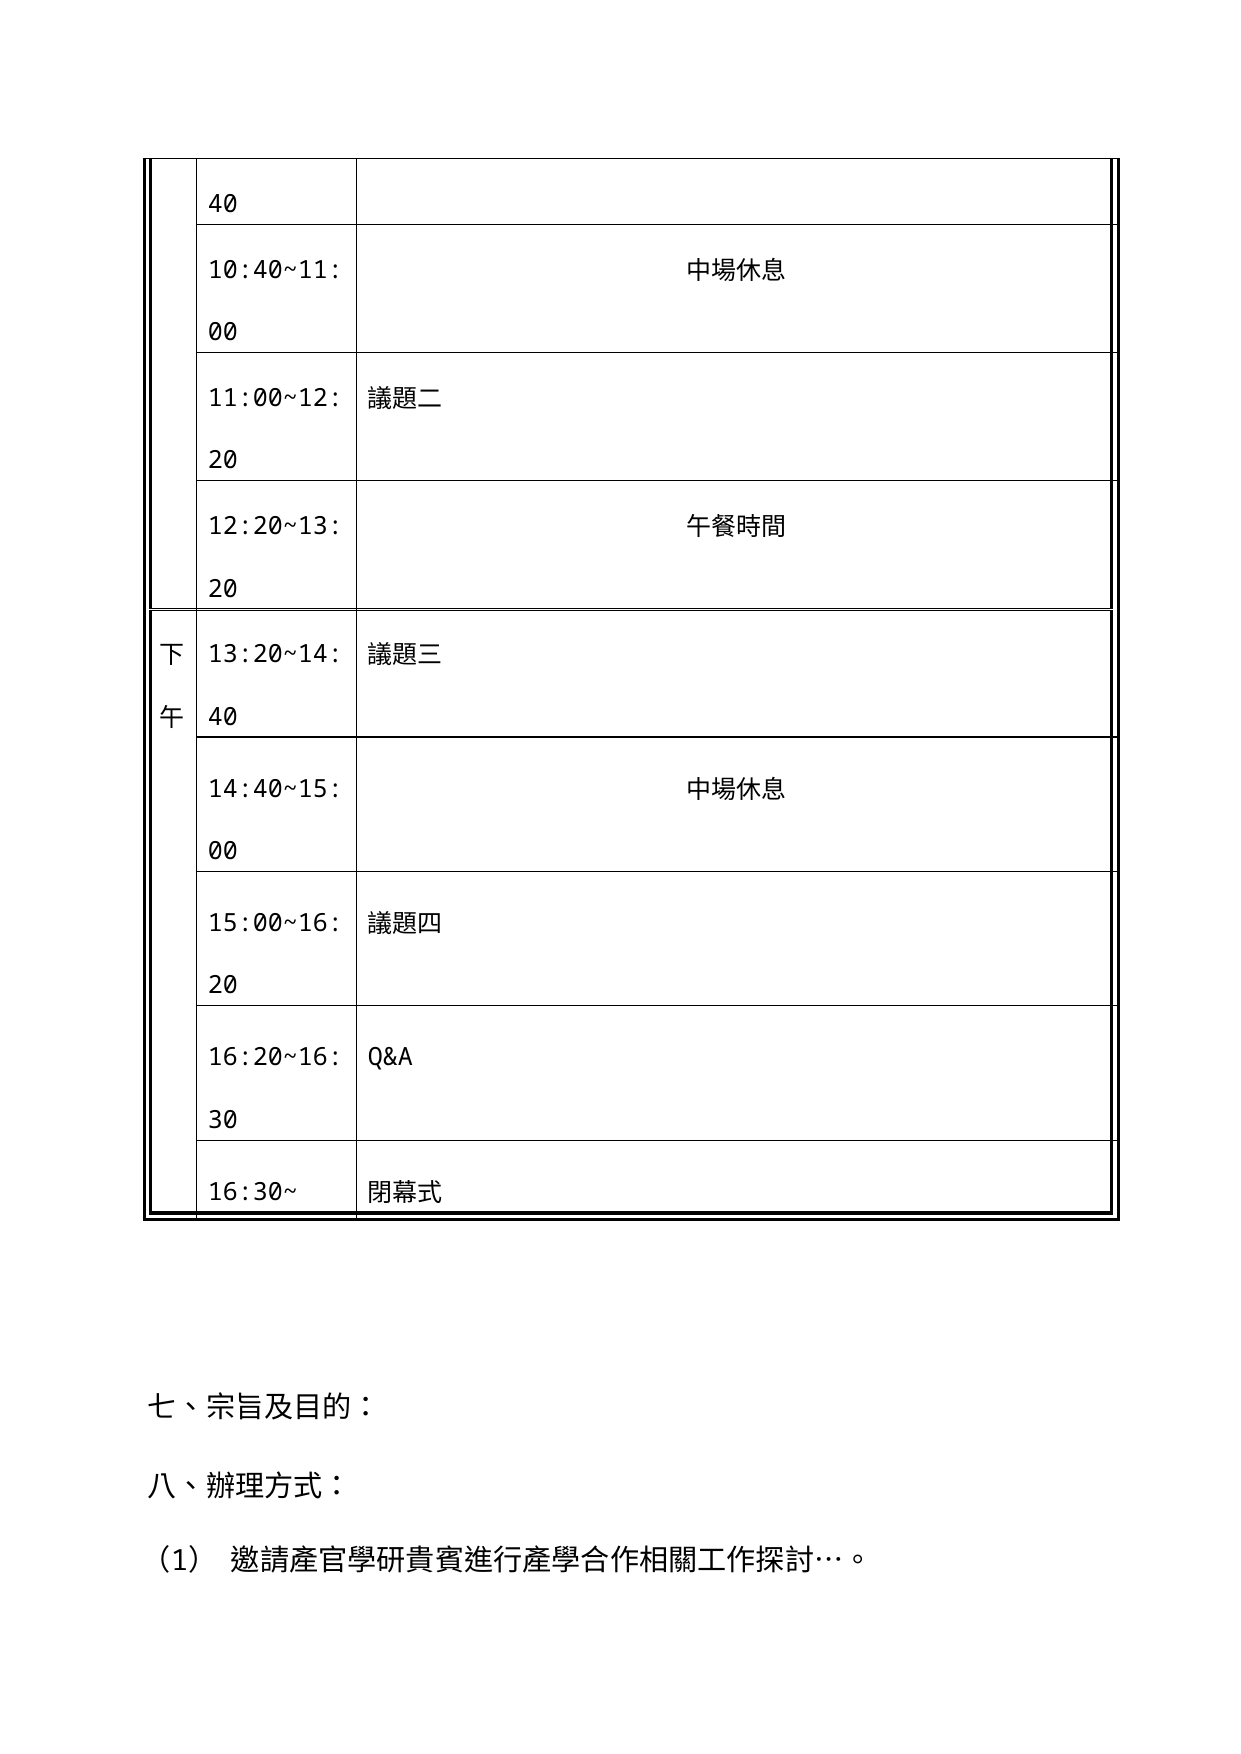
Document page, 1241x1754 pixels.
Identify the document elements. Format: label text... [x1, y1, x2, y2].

table_cell 午餐時間 [357, 481, 1110, 608]
table_cell 10:40~11:00 [197, 225, 356, 352]
table_cell 閉幕式 [357, 1141, 1110, 1211]
list 邀請產官學研貴賓進行產學合作相關工作探討…。 [141, 1516, 1092, 1578]
table_cell [152, 159, 196, 608]
table_cell Q&A [357, 1006, 1110, 1139]
table_cell 議題三 [357, 611, 1110, 736]
table_cell 下午 [152, 611, 196, 1211]
table_cell 16:30~ [197, 1141, 356, 1211]
table_cell [357, 159, 1110, 224]
text 七、宗旨及目的： [147, 1383, 1092, 1426]
table_cell 12:20~13:20 [197, 481, 356, 608]
table_cell 16:20~16:30 [197, 1006, 356, 1139]
table_cell 11:00~12:20 [197, 353, 356, 480]
table_cell 中場休息 [357, 738, 1110, 871]
table_cell 13:20~14:40 [197, 611, 356, 736]
table_cell 40 [197, 159, 356, 224]
text 八、辦理方式： [147, 1463, 1092, 1505]
table_cell 中場休息 [357, 225, 1110, 352]
table_cell 14:40~15:00 [197, 738, 356, 871]
table_cell 議題二 [357, 353, 1110, 480]
table_cell 15:00~16:20 [197, 872, 356, 1005]
table_cell 議題四 [357, 872, 1110, 1005]
